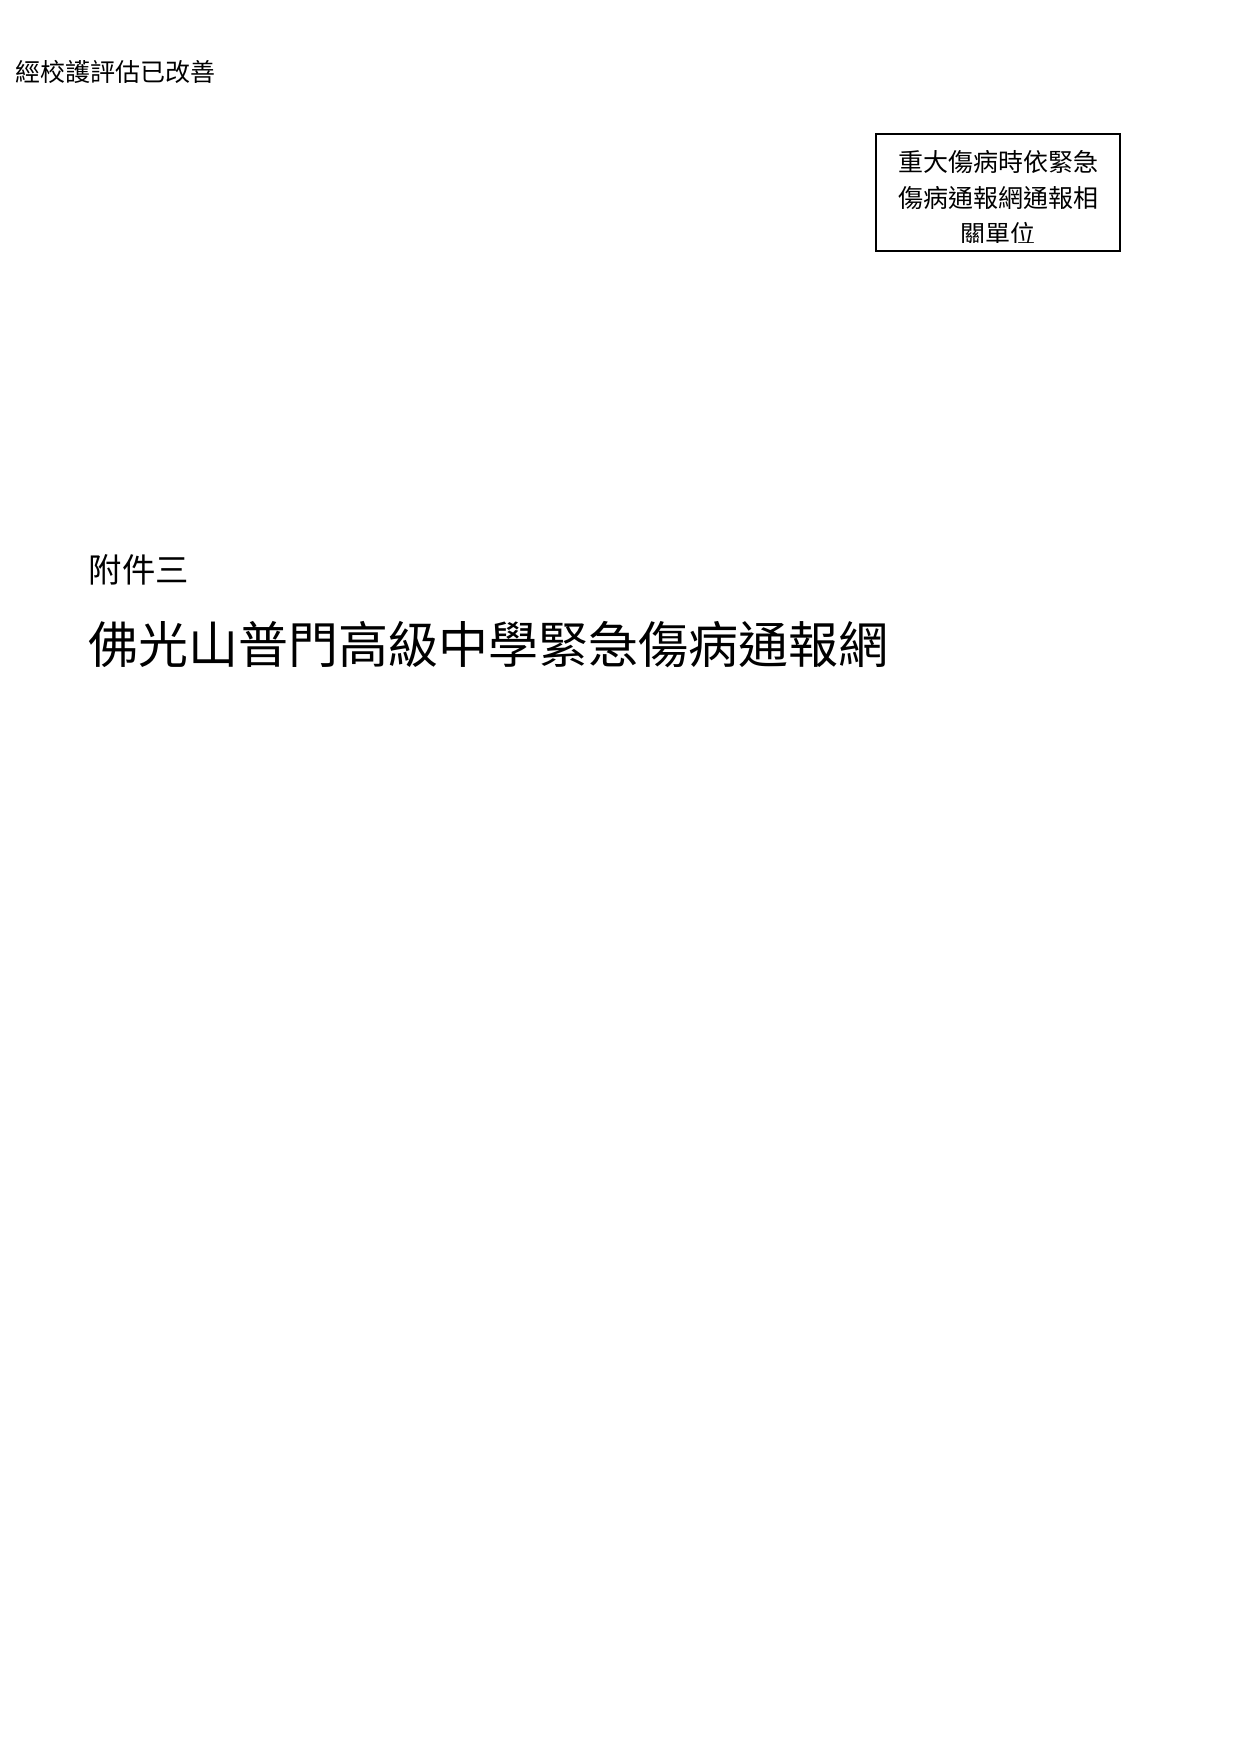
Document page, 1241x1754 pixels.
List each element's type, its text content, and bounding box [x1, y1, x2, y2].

text 重大傷病時依緊急傷病通報網通報相關單位 [892, 142, 1104, 242]
text 附件三 [89, 532, 1152, 607]
text 佛光山普門高級中學緊急傷病通報網 [89, 607, 1152, 682]
text 經校護評估已改善 [15, 52, 220, 88]
